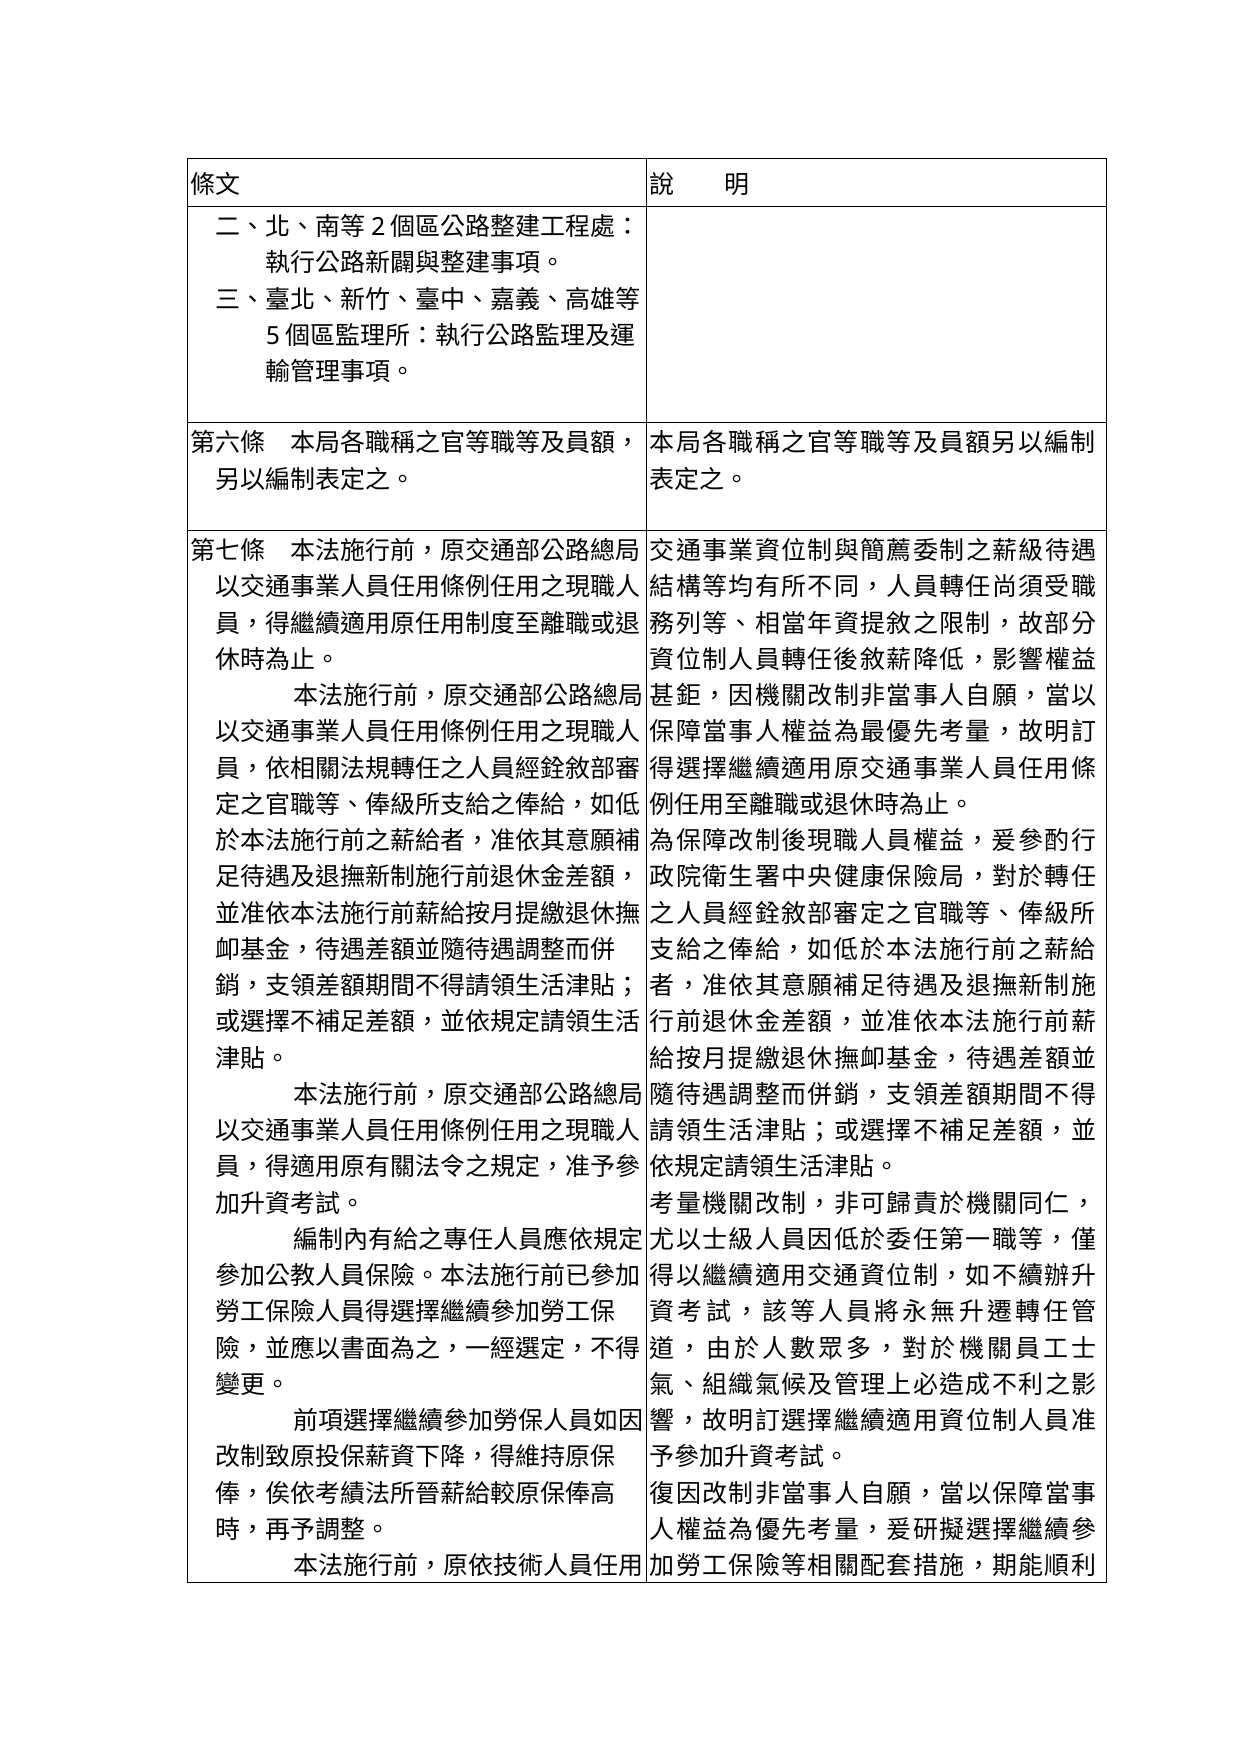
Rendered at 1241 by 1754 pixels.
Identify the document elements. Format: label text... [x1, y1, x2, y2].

table_cell 本局各職稱之官等職等及員額另以編制表定之。 [647, 423, 1106, 529]
table_cell [647, 207, 1106, 422]
table_cell 第七條 本法施行前，原交通部公路總局以交通事業人員任用條例任用之現職人員，得繼續適用原任用制度至離職或退休時為止。 本法施行前，原交通部公路總局以交通事業人員任用條例任用之現職人員，依相關法規轉任之人員經銓敘部審定之官職等、俸級所支給之俸給，如低於本法施行前之薪給者，准依其意願補足待遇及退撫新制施行前退休金差額，並准依本法施行前薪給按月提繳退休撫卹基金，待遇差額並隨待遇調整而併銷，支領差額期間不得請領生活津貼；或選擇不補足差額，並依規定請領生活津貼。 本法施行前，原交通部公路總局以交通事業人員任用條例任用之現職人員，得適用原有關法令之規定，准予參加升資考試。 編制內有給之專任人員應依規定參加公教人員保險。本法施行前已參加勞工保險人員得選擇繼續參加勞工保險，並應以書面為之，一經選定，不得變更。 前項選擇繼續參加勞保人員如因改制致原投保薪資下降，得維持原保俸，俟依考績法所晉薪給較原保俸高時，再予調整。 本法施行前，原依技術人員任用 [188, 531, 646, 1582]
table_header 條文 [188, 159, 646, 206]
table_cell 交通事業資位制與簡薦委制之薪級待遇結構等均有所不同，人員轉任尚須受職務列等、相當年資提敘之限制，故部分資位制人員轉任後敘薪降低，影響權益甚鉅，因機關改制非當事人自願，當以保障當事人權益為最優先考量，故明訂得選擇繼續適用原交通事業人員任用條例任用至離職或退休時為止。 為保障改制後現職人員權益，爰參酌行政院衛生署中央健康保險局，對於轉任之人員經銓敘部審定之官職等、俸級所支給之俸給，如低於本法施行前之薪給者，准依其意願補足待遇及退撫新制施行前退休金差額，並准依本法施行前薪給按月提繳退休撫卹基金，待遇差額並隨待遇調整而併銷，支領差額期間不得請領生活津貼；或選擇不補足差額，並依規定請領生活津貼。 考量機關改制，非可歸責於機關同仁，尤以士級人員因低於委任第一職等，僅得以繼續適用交通資位制，如不續辦升資考試，該等人員將永無升遷轉任管道，由於人數眾多，對於機關員工士氣、組織氣候及管理上必造成不利之影響，故明訂選擇繼續適用資位制人員准予參加升資考試。 復因改制非當事人自願，當以保障當事人權益為優先考量，爰研擬選擇繼續參加勞工保險等相關配套措施，期能順利 [647, 531, 1106, 1582]
table_cell 第六條 本局各職稱之官等職等及員額，另以編制表定之。 [188, 423, 646, 529]
table_header 說 明 [647, 159, 1106, 206]
table_cell 二、北、南等2個區公路整建工程處：執行公路新闢與整建事項。 三、臺北、新竹、臺中、嘉義、高雄等5個區監理所：執行公路監理及運輸管理事項。 [188, 207, 646, 422]
